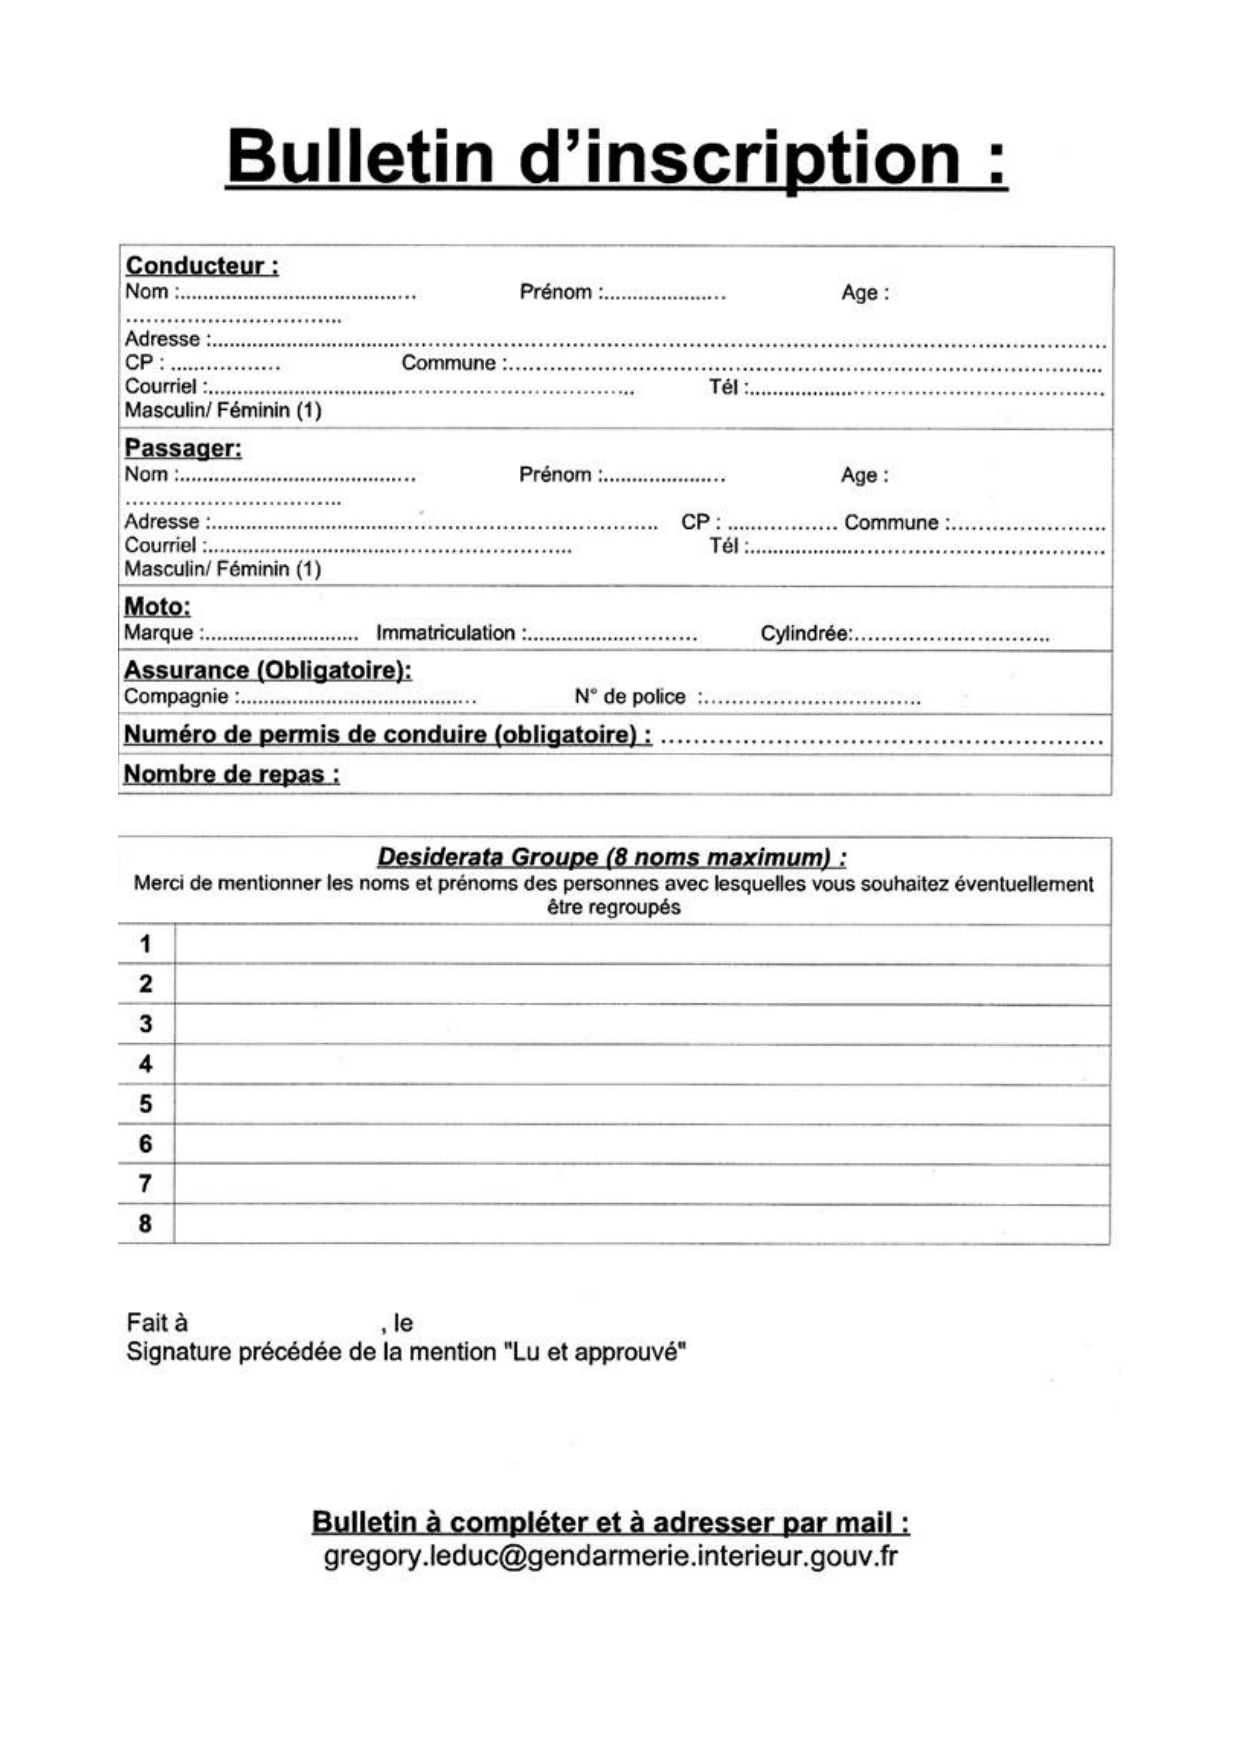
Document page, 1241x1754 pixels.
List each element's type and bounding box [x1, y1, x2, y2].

picture [118, 118, 1123, 1581]
